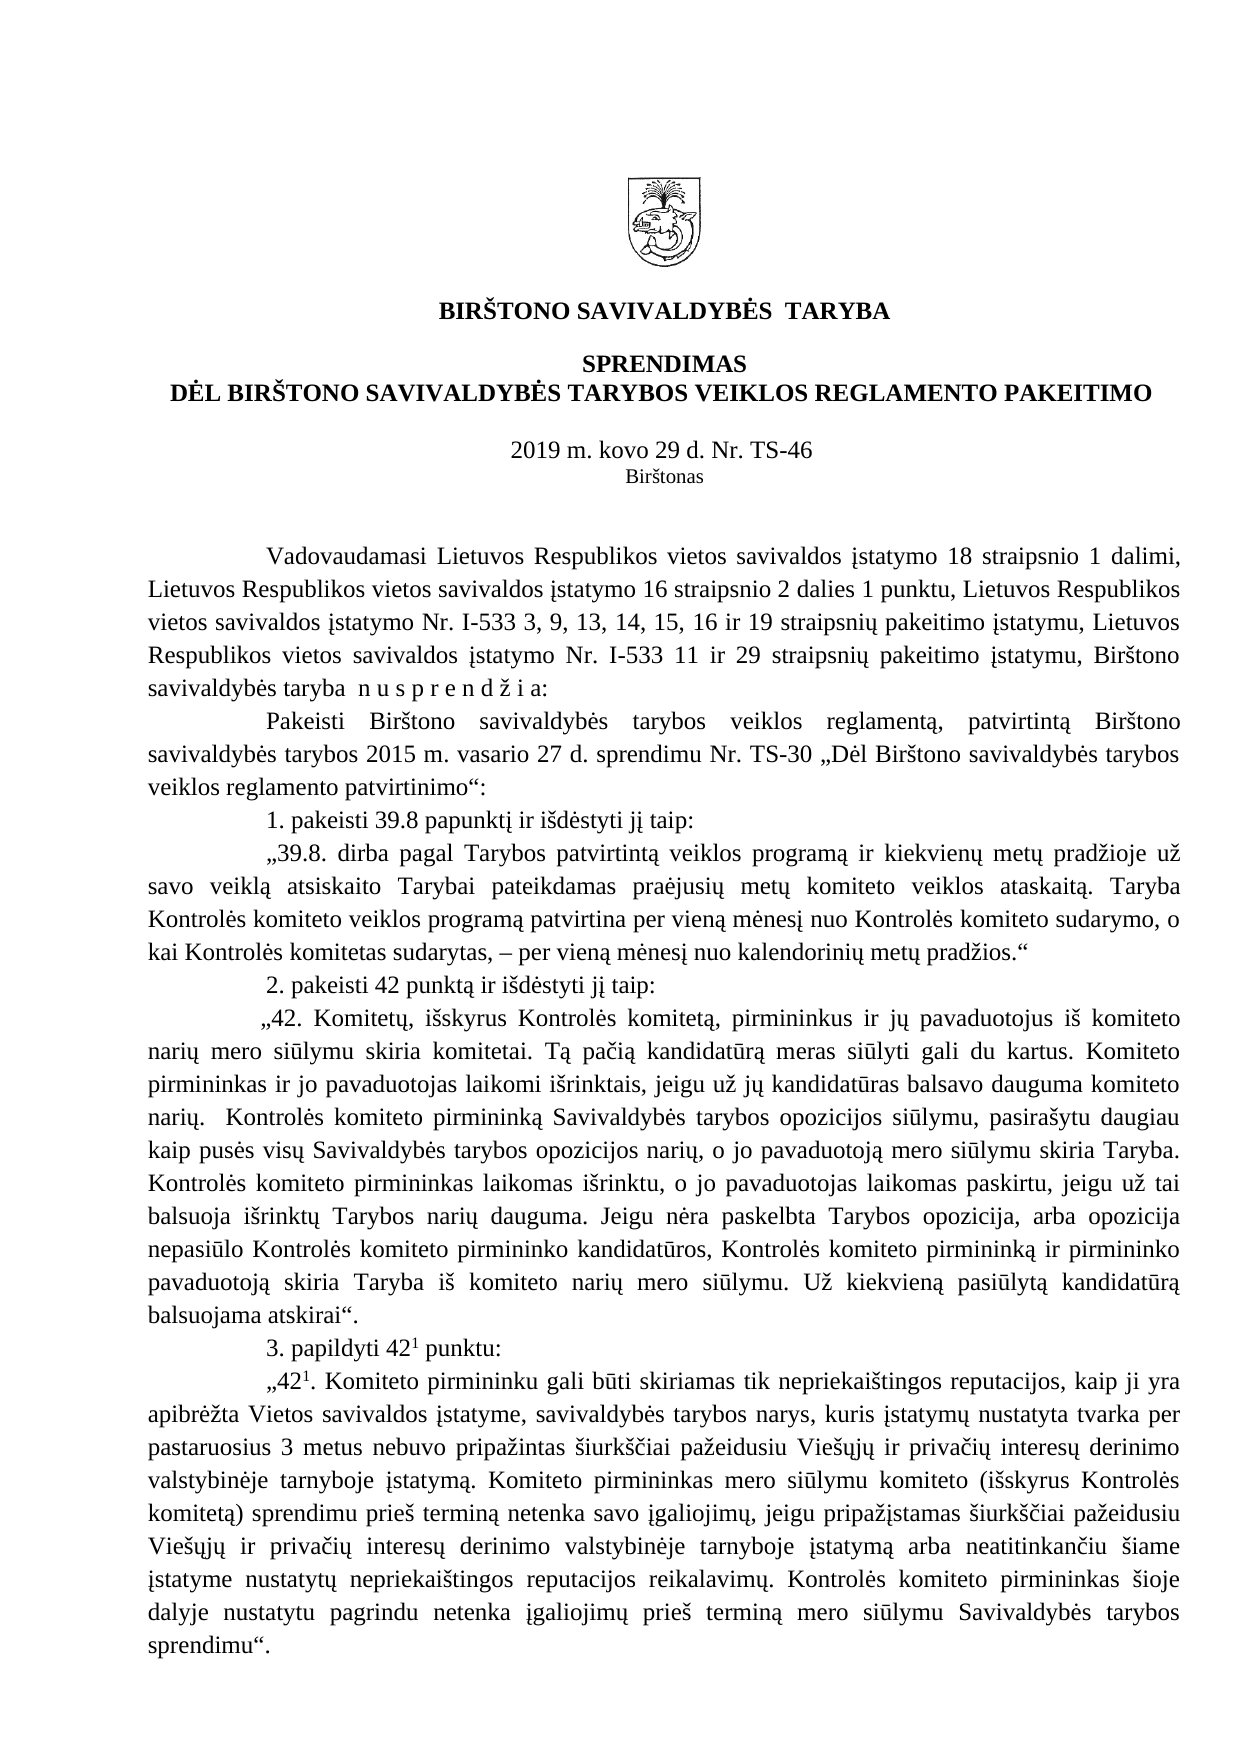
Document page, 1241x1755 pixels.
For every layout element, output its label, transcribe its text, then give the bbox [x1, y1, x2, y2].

text „421. Komiteto pirmininku gali būti skiriamas tik nepriekaištingos reputacijos, kaip ji yra apibrėžta Vietos savivaldos įstatyme, savivaldybės tarybos narys, kuris įstatymų nustatyta tvarka per pastaruosius 3 metus nebuvo pripažintas šiurkščiai pažeidusiu Viešųjų ir privačių interesų derinimo valstybinėje tarnyboje įstatymą. Komiteto pirmininkas mero siūlymu komiteto (išskyrus Kontrolės komitetą) sprendimu prieš terminą netenka savo įgaliojimų, jeigu pripažįstamas šiurkščiai pažeidusiu Viešųjų ir privačių interesų derinimo valstybinėje tarnyboje įstatymą arba neatitinkančiu šiame įstatyme nustatytų nepriekaištingos reputacijos reikalavimų. Kontrolės komiteto pirmininkas šioje dalyje nustatytu pagrindu netenka įgaliojimų prieš terminą mero siūlymu Savivaldybės tarybos sprendimu“. [148, 1366, 1181, 1659]
text DĖL BIRŠTONO SAVIVALDYBĖS TARYBOS VEIKLOS REGLAMENTO PAKEITIMO [148, 378, 1181, 407]
text 2. pakeisti 42 punktą ir išdėstyti jį taip: [148, 970, 1181, 999]
text „42. Komitetų, išskyrus Kontrolės komitetą, pirmininkus ir jų pavaduotojus iš komiteto narių mero siūlymu skiria komitetai. Tą pačią kandidatūrą meras siūlyti gali du kartus. Komiteto pirmininkas ir jo pavaduotojas laikomi išrinktais, jeigu už jų kandidatūras balsavo dauguma komiteto narių. Kontrolės komiteto pirmininką Savivaldybės tarybos opozicijos siūlymu, pasirašytu daugiau kaip pusės visų Savivaldybės tarybos opozicijos narių, o jo pavaduotoją mero siūlymu skiria Taryba. Kontrolės komiteto pirmininkas laikomas išrinktu, o jo pavaduotojas laikomas paskirtu, jeigu už tai balsuoja išrinktų Tarybos narių dauguma. Jeigu nėra paskelbta Tarybos opozicija, arba opozicija nepasiūlo Kontrolės komiteto pirmininko kandidatūros, Kontrolės komiteto pirmininką ir pirmininko pavaduotoją skiria Taryba iš komiteto narių mero siūlymu. Už kiekvieną pasiūlytą kandidatūrą balsuojama atskirai“. [148, 1003, 1181, 1329]
text „39.8. dirba pagal Tarybos patvirtintą veiklos programą ir kiekvienų metų pradžioje už savo veiklą atsiskaito Tarybai pateikdamas praėjusių metų komiteto veiklos ataskaitą. Taryba Kontrolės komiteto veiklos programą patvirtina per vieną mėnesį nuo Kontrolės komiteto sudarymo, o kai Kontrolės komitetas sudarytas, – per vieną mėnesį nuo kalendorinių metų pradžios.“ [148, 838, 1181, 966]
text 1. pakeisti 39.8 papunktį ir išdėstyti jį taip: [148, 805, 1181, 834]
text 3. papildyti 421 punktu: [148, 1333, 1181, 1362]
text Pakeisti Birštono savivaldybės tarybos veiklos reglamentą, patvirtintą Birštono savivaldybės tarybos 2015 m. vasario 27 d. sprendimu Nr. TS-30 „Dėl Birštono savivaldybės tarybos veiklos reglamento patvirtinimo“: [148, 706, 1181, 801]
text Vadovaudamasi Lietuvos Respublikos vietos savivaldos įstatymo 18 straipsnio 1 dalimi, Lietuvos Respublikos vietos savivaldos įstatymo 16 straipsnio 2 dalies 1 punktu, Lietuvos Respublikos vietos savivaldos įstatymo Nr. I-533 3, 9, 13, 14, 15, 16 ir 19 straipsnių pakeitimo įstatymu, Lietuvos Respublikos vietos savivaldos įstatymo Nr. I-533 11 ir 29 straipsnių pakeitimo įstatymu, Birštono savivaldybės taryba n u s p r e n d ž i a: [148, 541, 1181, 702]
text BIRŠTONO SAVIVALDYBĖS TARYBA [148, 296, 1181, 325]
text SPRENDIMAS [148, 349, 1181, 378]
text Birštonas [148, 464, 1181, 488]
text 2019 m. kovo 29 d. Nr. TS-46 [148, 435, 1181, 464]
